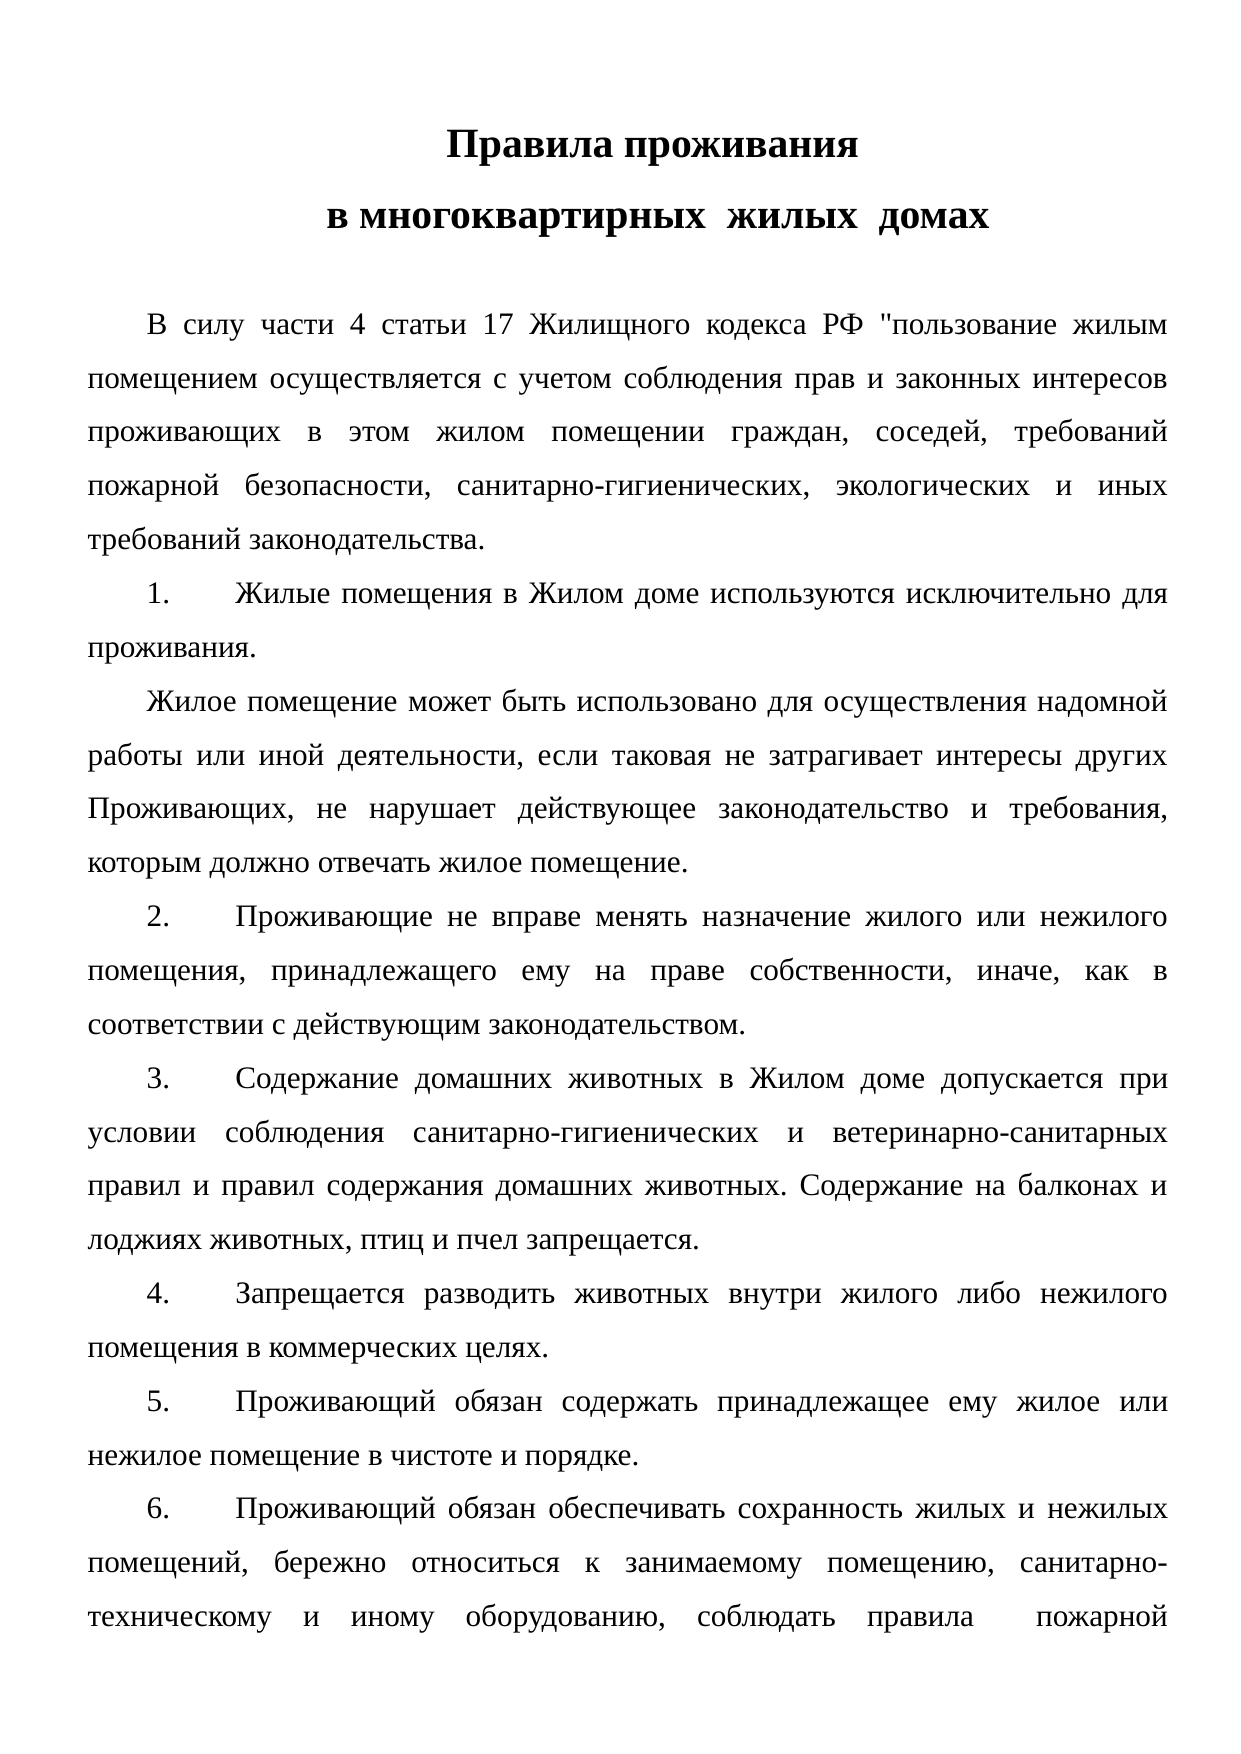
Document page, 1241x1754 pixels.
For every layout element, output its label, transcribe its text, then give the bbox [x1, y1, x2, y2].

list Проживающий обязан содержать принадлежащее ему жилое или нежилое помещение в чистоте и порядке. [87, 1382, 1169, 1472]
list Содержание домашних животных в Жилом доме допускается при условии соблюдения санитарно-гигиенических и ветеринарно-санитарных правил и правил содержания домашних животных. Содержание на балконах и лоджиях животных, птиц и пчел запрещается. [87, 1059, 1169, 1256]
text В силу части 4 статьи 17 Жилищного кодекса РФ "пользование жилым помещением осуществляется с учетом соблюдения прав и законных интересов проживающих в этом жилом помещении граждан, соседей, требований пожарной безопасности, санитарно-гигиенических, экологических и иных требований законодательства. [87, 305, 1169, 556]
list Запрещается разводить животных внутри жилого либо нежилого помещения в коммерческих целях. [87, 1274, 1169, 1364]
list Жилые помещения в Жилом доме используются исключительно для проживания. [87, 574, 1169, 664]
list Проживающие не вправе менять назначение жилого или нежилого помещения, принадлежащего ему на праве собственности, иначе, как в соответствии с действующим законодательством. [87, 897, 1169, 1041]
text в многоквартирных жилых домах [87, 190, 1169, 238]
text Жилое помещение может быть использовано для осуществления надомной работы или иной деятельности, если таковая не затрагивает интересы других Проживающих, не нарушает действующее законодательство и требования, которым должно отвечать жилое помещение. [87, 682, 1169, 879]
list Проживающий обязан обеспечивать сохранность жилых и нежилых помещений, бережно относиться к занимаемому помещению, санитарно-техническому и иному оборудованию, соблюдать правила пожарной [87, 1490, 1169, 1633]
text Правила проживания [87, 118, 1169, 166]
